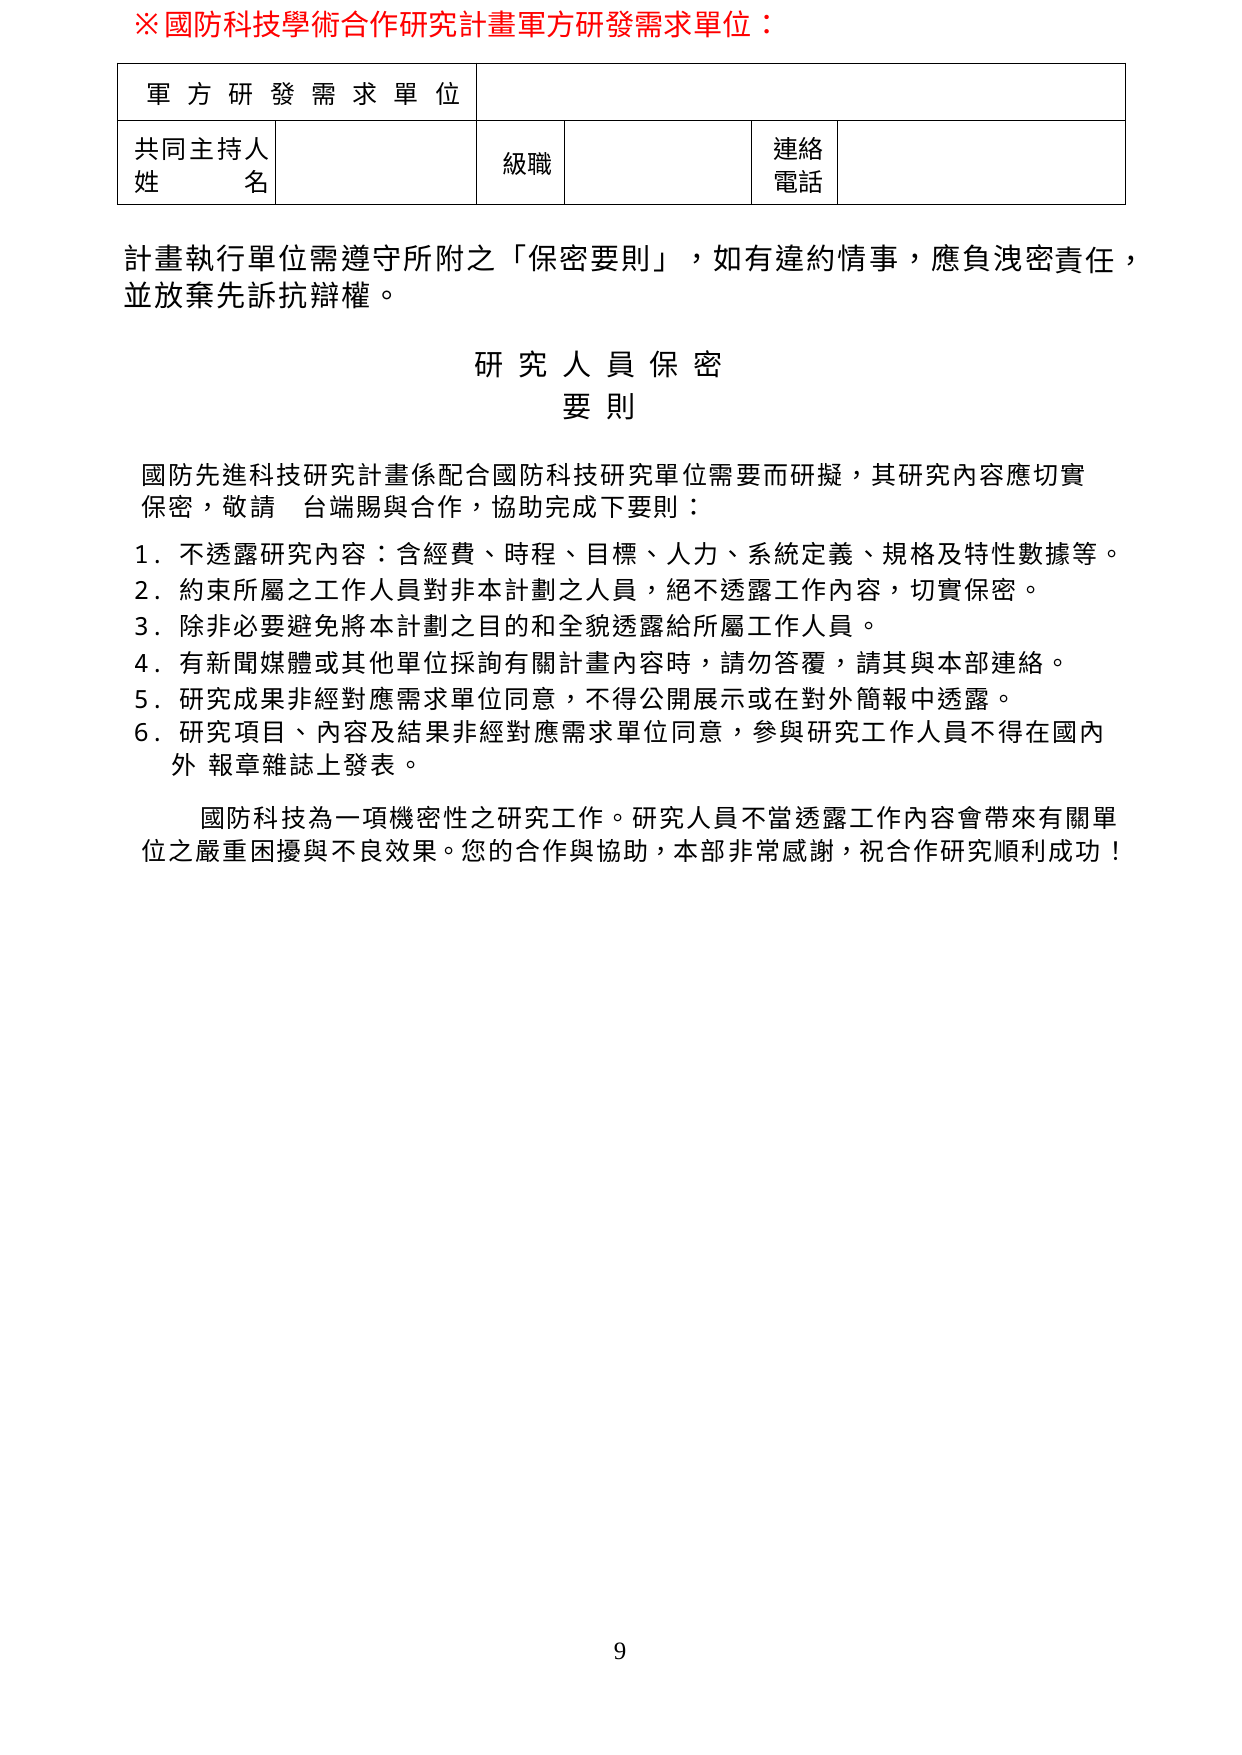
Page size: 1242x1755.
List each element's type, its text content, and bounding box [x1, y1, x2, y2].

text 國防科技為一項機密性之研究工作。研究人員不當透露工作內容會帶來有關單 位之嚴重困擾與不良效果。您的合作與協助，本部非常感謝，祝合作研究順利成功！ [142, 801, 1132, 866]
table_cell 共同主持人 姓 名 [118, 121, 275, 203]
text 國防先進科技研究計畫係配合國防科技研究單位需要而研擬，其研究內容應切實 保密，敬請 台端賜與合作，協助完成下要則： [142, 458, 1094, 523]
text 2. 約束所屬之工作人員對非本計劃之人員，絕不透露工作內容，切實保密。 [133, 571, 1137, 607]
text 1. 不透露研究內容：含經費、時程、目標、人力、系統定義、規格及特性數據等。 [133, 534, 1137, 571]
table_cell 級職 [477, 121, 564, 203]
table_cell [838, 121, 1125, 203]
text 5. 研究成果非經對應需求單位同意，不得公開展示或在對外簡報中透露。 [133, 679, 1137, 716]
text 3. 除非必要避免將本計劃之目的和全貌透露給所屬工作人員。 [133, 607, 1137, 643]
text ※國防科技學術合作研究計畫軍方研發需求單位： [129, 0, 1137, 40]
text 4. 有新聞媒體或其他單位採詢有關計畫內容時，請勿答覆，請其與本部連絡。 [133, 643, 1137, 679]
table_header [477, 64, 1125, 120]
text 研 究 人 員 保 密 要 則 [462, 341, 734, 426]
table_cell [565, 121, 751, 203]
table_cell [276, 121, 476, 203]
text 計畫執行單位需遵守所附之「保密要則」，如有違約情事，應負洩密責任，並放棄先訴抗辯權。 [123, 240, 1137, 311]
table_cell 連絡 電話 [752, 121, 837, 203]
text 6. 研究項目、內容及結果非經對應需求單位同意，參與研究工作人員不得在國內外 報章雜誌上發表。 [133, 716, 1131, 781]
table_header 軍 方 研 發 需 求 單 位 [118, 64, 476, 120]
